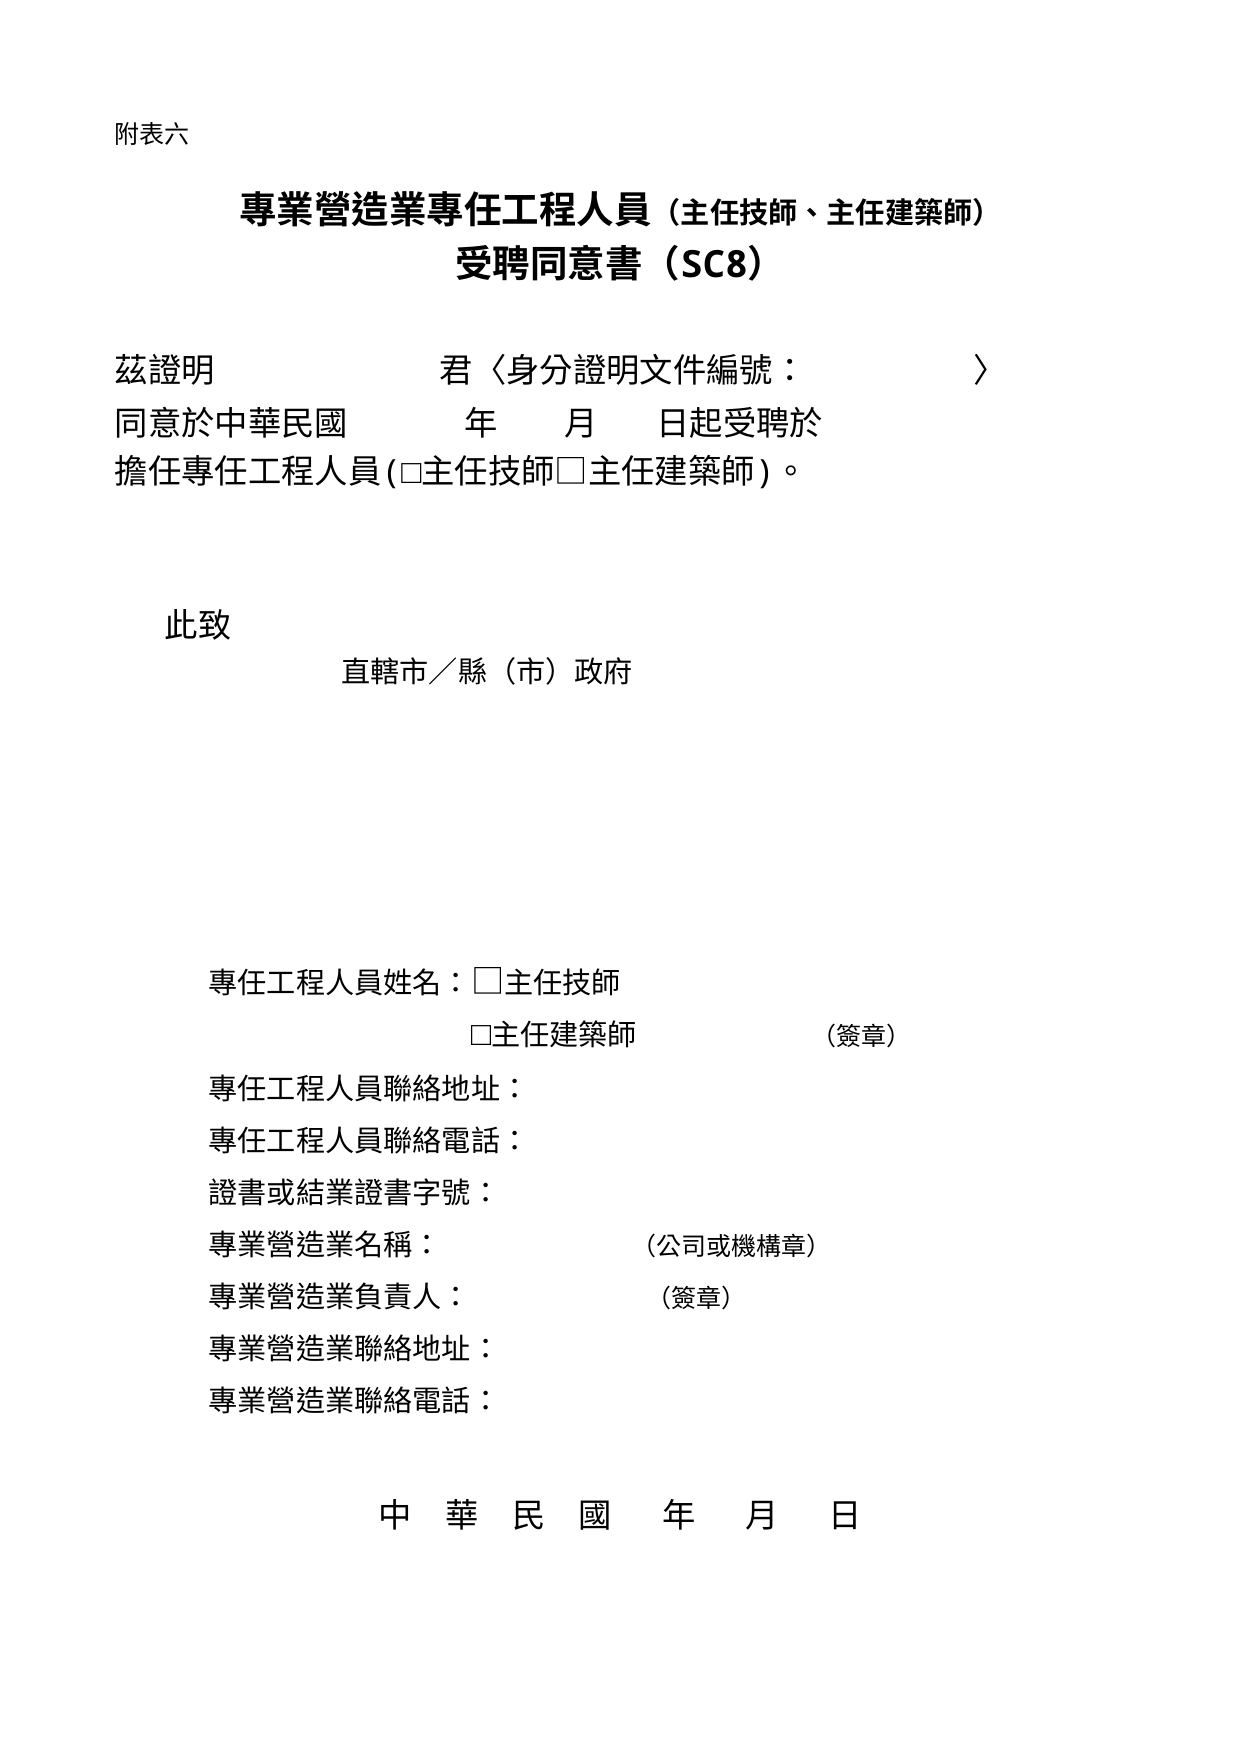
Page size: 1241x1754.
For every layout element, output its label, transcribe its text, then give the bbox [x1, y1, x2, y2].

text 直轄市∕縣（市）政府 [114, 647, 1126, 691]
text 受聘同意書（SC8） [114, 234, 1126, 288]
text 此致 [114, 595, 1126, 647]
text □主任建築師 （簽章） [114, 1003, 1126, 1056]
text 擔任專任工程人員(□主任技師□主任建築師)。 [114, 444, 1126, 493]
text 中 華 民 國 年 月 日 [114, 1485, 1126, 1537]
text 專業營造業聯絡地址： [114, 1316, 1126, 1368]
text 專業營造業專任工程人員（主任技師、主任建築師） [114, 179, 1126, 234]
text 同意於中華民國 年 月 日起受聘於 [114, 392, 1126, 444]
text 專任工程人員姓名：□主任技師 [114, 951, 1126, 1003]
text 專業營造業名稱： （公司或機構章） [114, 1212, 1126, 1264]
text 專任工程人員聯絡電話： [114, 1108, 1126, 1160]
text 專任工程人員聯絡地址： [114, 1056, 1126, 1108]
text 證書或結業證書字號： [114, 1160, 1126, 1212]
text 附表六 [114, 114, 1126, 151]
text 專業營造業聯絡電話： [114, 1368, 1126, 1420]
text 茲證明 君〈身分證明文件編號： 〉 [114, 340, 1126, 392]
text 專業營造業負責人： （簽章） [114, 1264, 1126, 1316]
